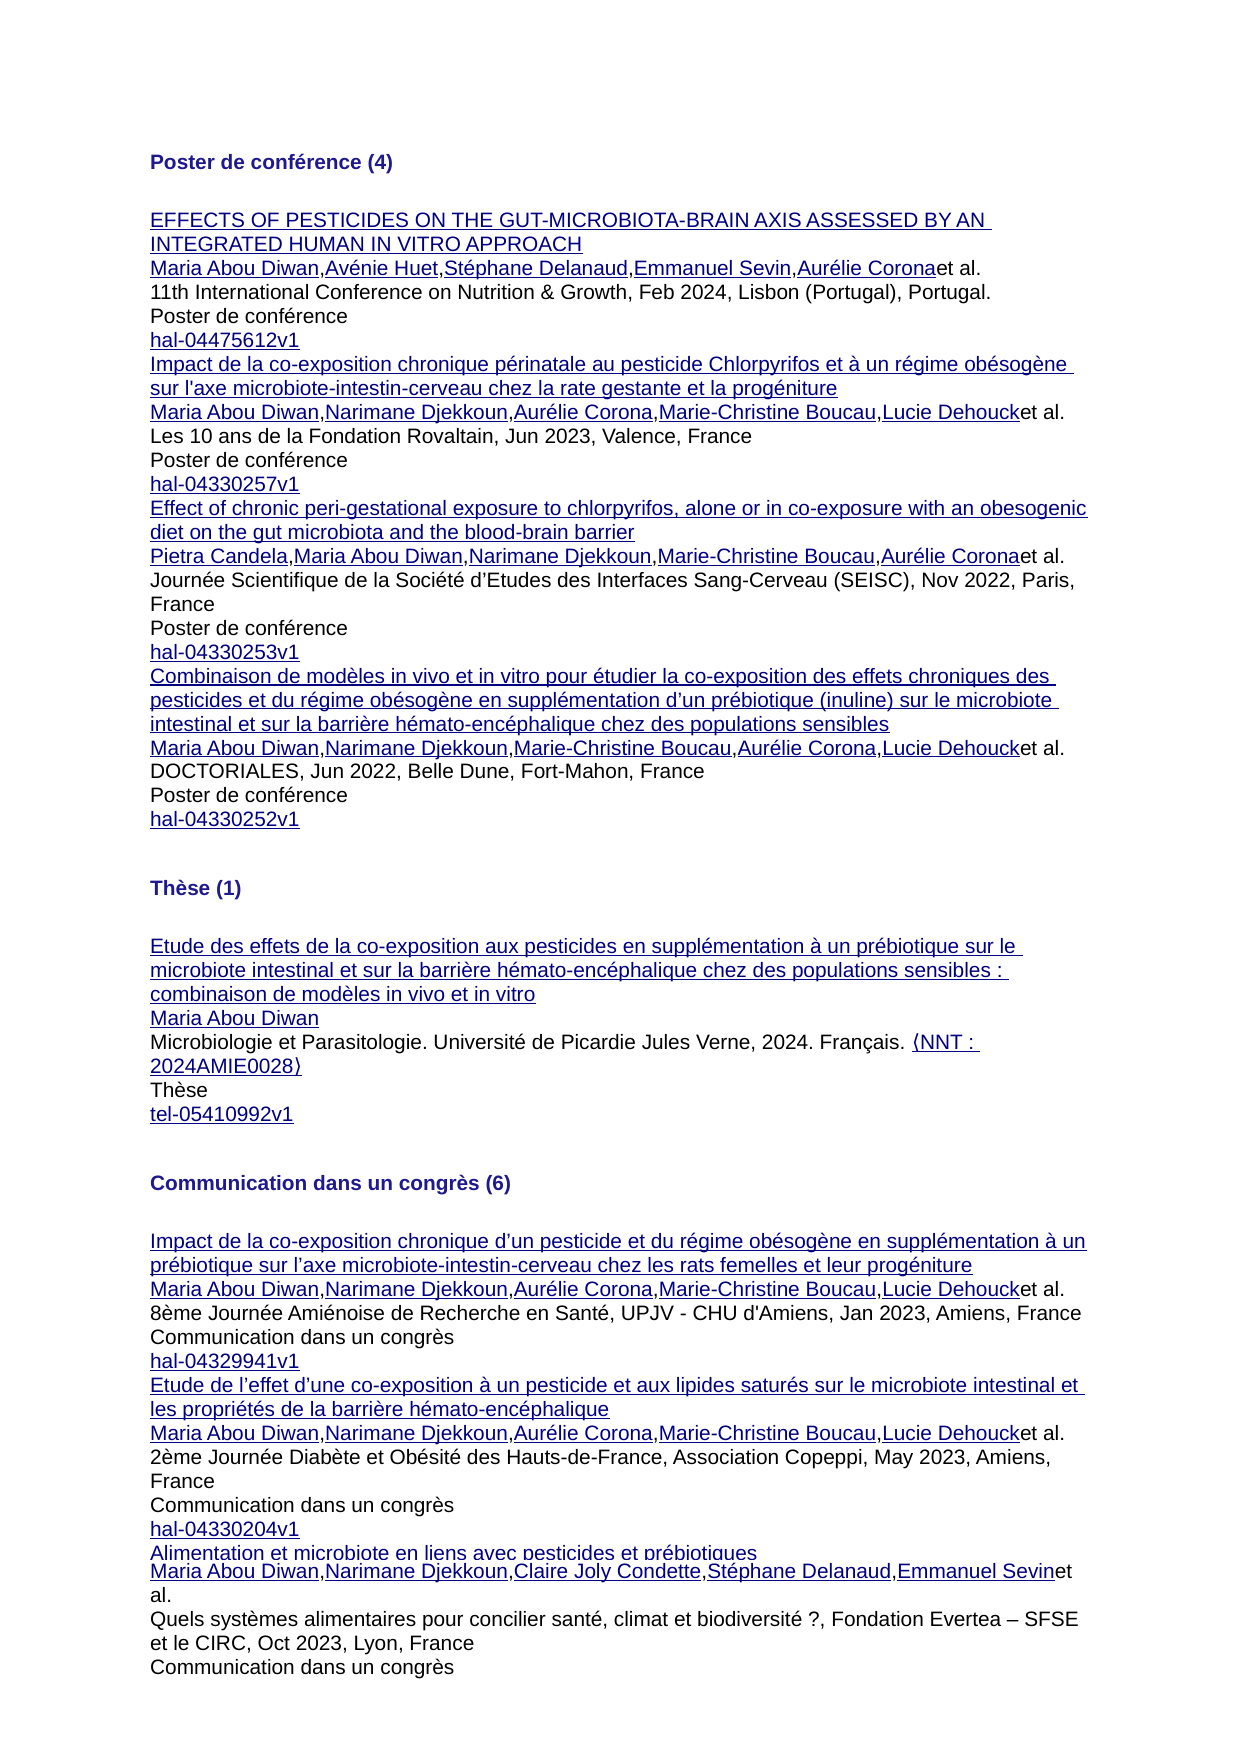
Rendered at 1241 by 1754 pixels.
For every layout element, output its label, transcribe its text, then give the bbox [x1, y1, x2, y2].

table_header EFFECTS OF PESTICIDES ON THE GUT-MICROBIOTA-BRAIN AXIS ASSESSED BY AN INTEGRATED HUMAN IN VITRO APPROACH Maria Abou Diwan,Avénie Huet,Stéphane Delanaud,Emmanuel Sevin,Aurélie Coronaet al. 11th International Conference on Nutrition & Growth, Feb 2024, Lisbon (Portugal), Portugal. Poster de conférence hal-04475612v1 [150, 208, 1090, 352]
subtitle Communication dans un congrès (6) [150, 1171, 1090, 1195]
table_header Etude des effets de la co-exposition aux pesticides en supplémentation à un prébiotique sur le microbiote intestinal et sur la barrière hémato-encéphalique chez des populations sensibles : combinaison de modèles in vivo et in vitro Maria Abou Diwan Microbiologie et Parasitologie. Université de Picardie Jules Verne, 2024. Français. ⟨NNT : 2024AMIE0028⟩ Thèse tel-05410992v1 [150, 934, 1090, 1126]
table_cell Alimentation et microbiote en liens avec pesticides et prébiotiques Maria Abou Diwan,Narimane Djekkoun,Claire Joly Condette,Stéphane Delanaud,Emmanuel Sevinet al. Quels systèmes alimentaires pour concilier santé, climat et biodiversité ?, Fondation Evertea – SFSE et le CIRC, Oct 2023, Lyon, France Communication dans un congrès [150, 1541, 1090, 1679]
table_header Impact de la co-exposition chronique d’un pesticide et du régime obésogène en supplémentation à un prébiotique sur l’axe microbiote-intestin-cerveau chez les rats femelles et leur progéniture Maria Abou Diwan,Narimane Djekkoun,Aurélie Corona,Marie-Christine Boucau,Lucie Dehoucket al. 8ème Journée Amiénoise de Recherche en Santé, UPJV - CHU d'Amiens, Jan 2023, Amiens, France Communication dans un congrès hal-04329941v1 [150, 1229, 1090, 1373]
subtitle Thèse (1) [150, 876, 1090, 900]
table_cell Etude de l’effet d’une co-exposition à un pesticide et aux lipides saturés sur le microbiote intestinal et les propriétés de la barrière hémato-encéphalique Maria Abou Diwan,Narimane Djekkoun,Aurélie Corona,Marie-Christine Boucau,Lucie Dehoucket al. 2ème Journée Diabète et Obésité des Hauts-de-France, Association Copeppi, May 2023, Amiens, France Communication dans un congrès hal-04330204v1 [150, 1373, 1090, 1541]
table_cell Combinaison de modèles in vivo et in vitro pour étudier la co-exposition des effets chroniques des pesticides et du régime obésogène en supplémentation d’un prébiotique (inuline) sur le microbiote intestinal et sur la barrière hémato-encéphalique chez des populations sensibles Maria Abou Diwan,Narimane Djekkoun,Marie-Christine Boucau,Aurélie Corona,Lucie Dehoucket al. DOCTORIALES, Jun 2022, Belle Dune, Fort-Mahon, France Poster de conférence hal-04330252v1 [150, 664, 1090, 831]
table_cell Effect of chronic peri-gestational exposure to chlorpyrifos, alone or in co-exposure with an obesogenic diet on the gut microbiota and the blood-brain barrier Pietra Candela,Maria Abou Diwan,Narimane Djekkoun,Marie-Christine Boucau,Aurélie Coronaet al. Journée Scientifique de la Société d’Etudes des Interfaces Sang-Cerveau (SEISC), Nov 2022, Paris, France Poster de conférence hal-04330253v1 [150, 496, 1090, 663]
table_cell Impact de la co-exposition chronique périnatale au pesticide Chlorpyrifos et à un régime obésogène sur l'axe microbiote-intestin-cerveau chez la rate gestante et la progéniture Maria Abou Diwan,Narimane Djekkoun,Aurélie Corona,Marie-Christine Boucau,Lucie Dehoucket al. Les 10 ans de la Fondation Rovaltain, Jun 2023, Valence, France Poster de conférence hal-04330257v1 [150, 352, 1090, 496]
subtitle Poster de conférence (4) [150, 150, 1090, 174]
